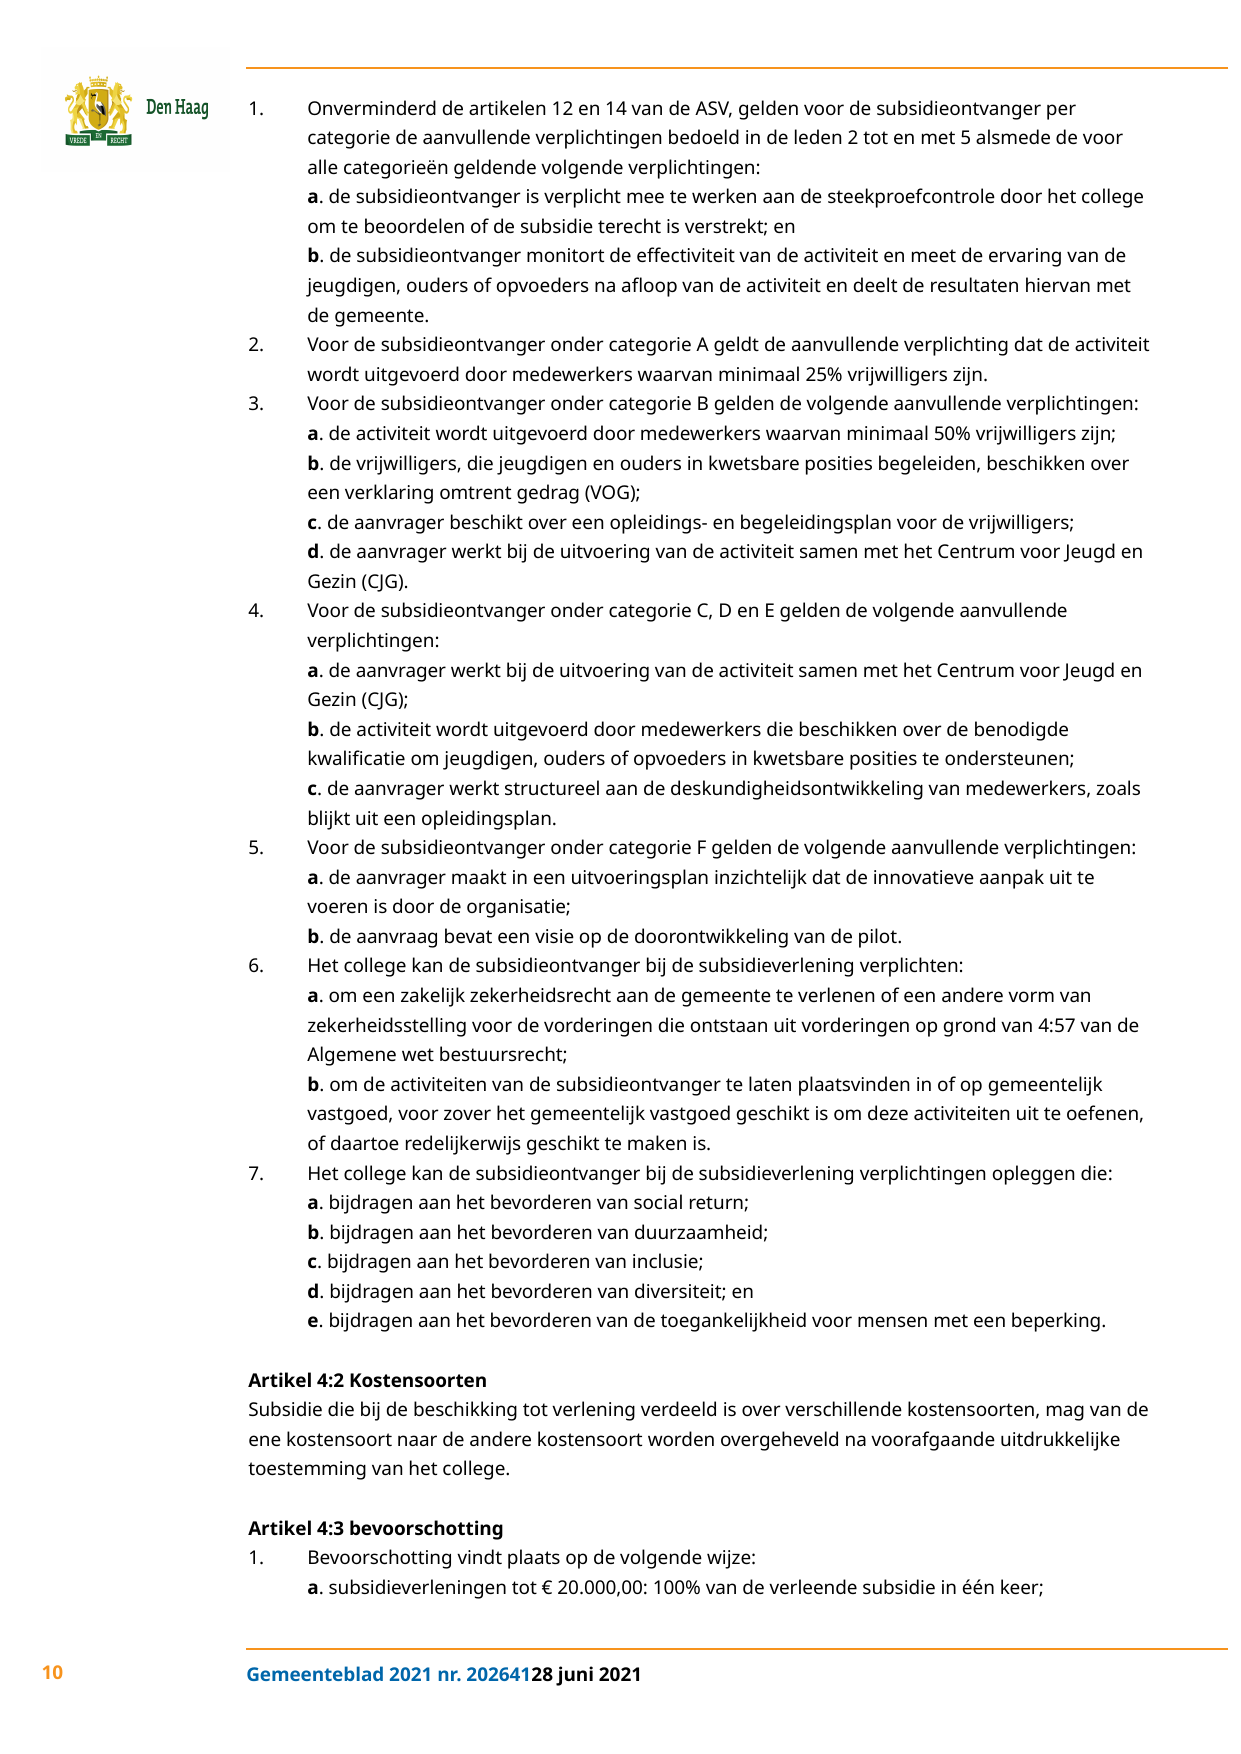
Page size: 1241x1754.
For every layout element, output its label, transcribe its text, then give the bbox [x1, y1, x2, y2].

list Bevoorschotting vindt plaats op de volgende wijze: [248, 1544, 1152, 1570]
list a. om een zakelijk zekerheidsrecht aan de gemeente te verlenen of een andere vorm van zekerheidsstelling voor de vorderingen die ontstaan uit vorderingen op grond van 4:57 van de Algemene wet bestuursrecht; [248, 982, 1152, 1067]
list b. de vrijwilligers, die jeugdigen en ouders in kwetsbare posities begeleiden, beschikken over een verklaring omtrent gedrag (VOG); [248, 450, 1152, 505]
list a. de subsidieontvanger is verplicht mee te werken aan de steekproefcontrole door het college om te beoordelen of de subsidie terecht is verstrekt; en [248, 183, 1152, 239]
text Artikel 4:3 bevoorschotting [248, 1515, 1152, 1541]
list a. de activiteit wordt uitgevoerd door medewerkers waarvan minimaal 50% vrijwilligers zijn; [248, 420, 1152, 446]
list Voor de subsidieontvanger onder categorie C, D en E gelden de volgende aanvullende verplichtingen: [248, 598, 1152, 653]
list Het college kan de subsidieontvanger bij de subsidieverlening verplichten: [248, 953, 1152, 978]
text Subsidie die bij de beschikking tot verlening verdeeld is over verschillende kostensoorten, mag van de ene kostensoort naar de andere kostensoort worden overgeheveld na voorafgaande uitdrukkelijke toestemming van het college. [248, 1396, 1152, 1481]
list a. de aanvrager werkt bij de uitvoering van de activiteit samen met het Centrum voor Jeugd en Gezin (CJG); [248, 657, 1152, 712]
list b. om de activiteiten van de subsidieontvanger te laten plaatsvinden in of op gemeentelijk vastgoed, voor zover het gemeentelijk vastgoed geschikt is om deze activiteiten uit te oefenen, of daartoe redelijkerwijs geschikt te maken is. [248, 1071, 1152, 1156]
list b. bijdragen aan het bevorderen van duurzaamheid; [248, 1219, 1152, 1245]
list Het college kan de subsidieontvanger bij de subsidieverlening verplichtingen opleggen die: [248, 1160, 1152, 1186]
list e. bijdragen aan het bevorderen van de toegankelijkheid voor mensen met een beperking. [248, 1308, 1152, 1333]
text Artikel 4:2 Kostensoorten [248, 1367, 1152, 1393]
list d. de aanvrager werkt bij de uitvoering van de activiteit samen met het Centrum voor Jeugd en Gezin (CJG). [248, 538, 1152, 594]
list c. de aanvrager werkt structureel aan de deskundigheidsontwikkeling van medewerkers, zoals blijkt uit een opleidingsplan. [248, 775, 1152, 831]
list b. de subsidieontvanger monitort de effectiviteit van de activiteit en meet de ervaring van de jeugdigen, ouders of opvoeders na afloop van de activiteit en deelt de resultaten hiervan met de gemeente. [248, 243, 1152, 328]
list c. bijdragen aan het bevorderen van inclusie; [248, 1248, 1152, 1274]
list d. bijdragen aan het bevorderen van diversiteit; en [248, 1278, 1152, 1304]
list Voor de subsidieontvanger onder categorie F gelden de volgende aanvullende verplichtingen: [248, 834, 1152, 860]
list Voor de subsidieontvanger onder categorie B gelden de volgende aanvullende verplichtingen: [248, 391, 1152, 416]
list b. de aanvraag bevat een visie op de doorontwikkeling van de pilot. [248, 923, 1152, 949]
list Onverminderd de artikelen 12 en 14 van de ASV, gelden voor de subsidieontvanger per categorie de aanvullende verplichtingen bedoeld in de leden 2 tot en met 5 alsmede de voor alle categorieën geldende volgende verplichtingen: [248, 95, 1152, 180]
list Voor de subsidieontvanger onder categorie A geldt de aanvullende verplichting dat de activiteit wordt uitgevoerd door medewerkers waarvan minimaal 25% vrijwilligers zijn. [248, 331, 1152, 387]
list a. de aanvrager maakt in een uitvoeringsplan inzichtelijk dat de innovatieve aanpak uit te voeren is door de organisatie; [248, 864, 1152, 919]
list c. de aanvrager beschikt over een opleidings- en begeleidingsplan voor de vrijwilligers; [248, 509, 1152, 535]
picture [41, 47, 231, 172]
list a. bijdragen aan het bevorderen van social return; [248, 1189, 1152, 1215]
list a. subsidieverleningen tot € 20.000,00: 100% van de verleende subsidie in één keer; [248, 1574, 1152, 1600]
list b. de activiteit wordt uitgevoerd door medewerkers die beschikken over de benodigde kwalificatie om jeugdigen, ouders of opvoeders in kwetsbare posities te ondersteunen; [248, 716, 1152, 771]
